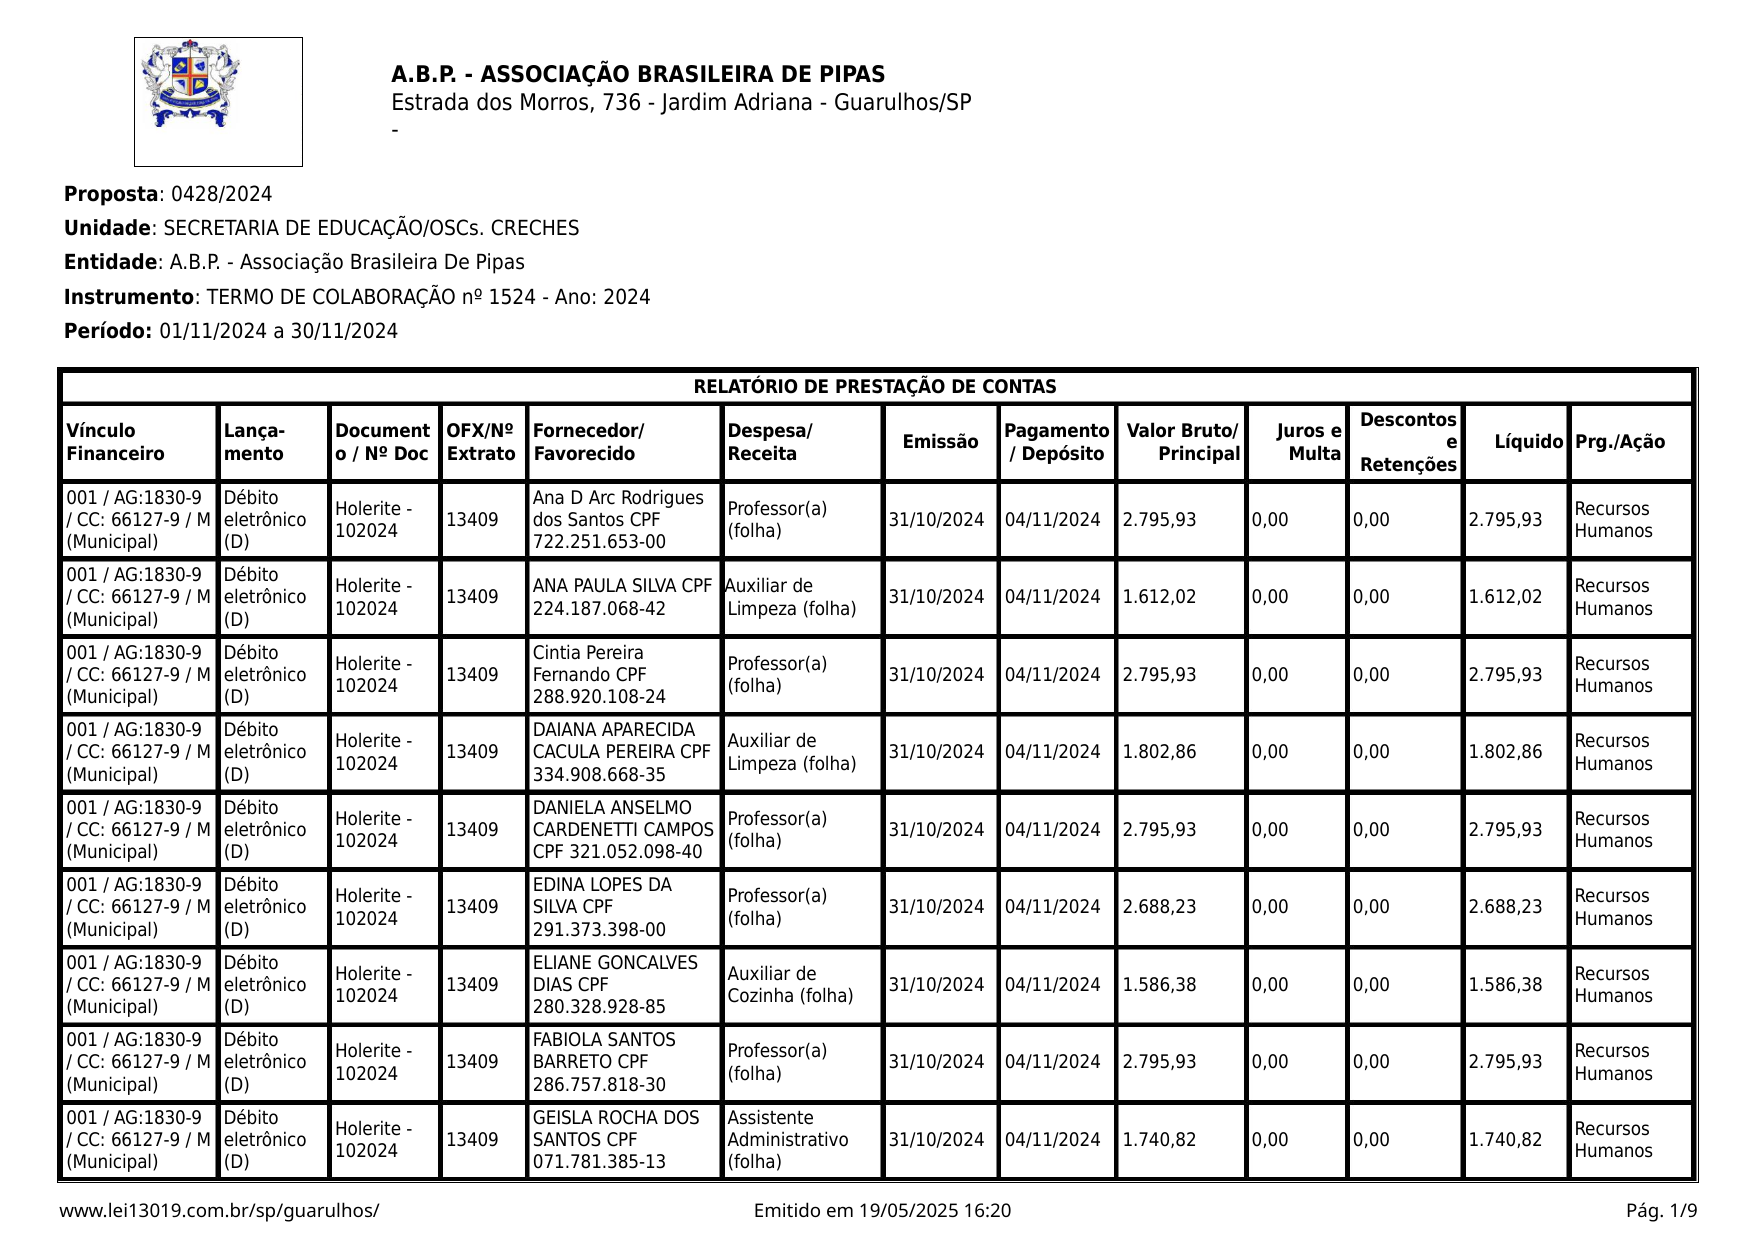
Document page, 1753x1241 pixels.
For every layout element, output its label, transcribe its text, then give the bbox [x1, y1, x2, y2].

text 2.795,93 [1468, 1052, 1567, 1073]
text Descontos [1360, 410, 1482, 431]
text 0,00 [1251, 742, 1313, 763]
text DIAS CPF [533, 974, 725, 996]
text / [66, 664, 77, 686]
text 102024 [335, 908, 437, 929]
text 071.781.385-13 [533, 1151, 724, 1173]
text 102024 [335, 985, 437, 1007]
text Estrada dos Morros, 736 - Jardim Adriana - Guarulhos/SP [391, 89, 998, 115]
text 01 / AG:1830-9 Débito [77, 720, 332, 741]
text CPF 321.052.098-40 [533, 841, 739, 863]
text 01 / AG:1830-9 Débito [77, 565, 332, 586]
text Professor(a) [727, 498, 853, 520]
text / [66, 509, 77, 531]
text Humanos [1574, 598, 1678, 619]
text www.lei13019.com.br/sp/guarulhos/ [59, 1200, 389, 1222]
text Retenções [1360, 454, 1482, 475]
text Holerite - [335, 576, 437, 597]
text Humanos [1574, 830, 1678, 852]
text 31/10/2024 04/11/2024 2.795,93 [888, 664, 1220, 686]
text 13409 [446, 1129, 524, 1151]
text Holerite - [335, 963, 437, 985]
text 13409 [446, 819, 524, 841]
text Holerite - [335, 731, 437, 752]
text 0,00 [1251, 974, 1313, 996]
text Período: 01/11/2024 a 30/11/2024 [64, 319, 677, 343]
text Emitido em 19/05/2025 16:20 [754, 1200, 1031, 1222]
text mento [224, 443, 310, 464]
text 0,00 [1353, 509, 1414, 531]
text 0 [66, 875, 77, 896]
text / [66, 587, 77, 608]
text 1.740,82 [1468, 1129, 1567, 1151]
text Humanos [1574, 908, 1678, 929]
text ELIANE GONCALVES [533, 952, 725, 974]
text 13409 [446, 1052, 524, 1073]
text 31/10/2024 04/11/2024 2.795,93 [888, 1052, 1220, 1073]
text 0,00 [1251, 1129, 1313, 1151]
text 1.586,38 [1468, 974, 1567, 996]
text Professor(a) [727, 886, 853, 907]
text 13409 [446, 509, 524, 531]
text Recursos [1574, 886, 1678, 907]
text CC: 66127-9 / M eletrônico [77, 664, 332, 686]
text Recursos [1574, 963, 1678, 985]
text Holerite - [335, 498, 437, 520]
text 0,00 [1251, 819, 1313, 841]
text Holerite - [335, 1041, 437, 1062]
text (D) [224, 686, 332, 708]
text 13409 [446, 897, 524, 918]
text (D) [224, 841, 332, 863]
text 1.612,02 [1468, 587, 1567, 608]
text Holerite - [335, 808, 437, 830]
text (Municipal) [66, 1152, 183, 1173]
text DANIELA ANSELMO [533, 797, 739, 819]
text 334.908.668-35 [533, 764, 737, 785]
text Administrativo [727, 1129, 873, 1151]
text (folha) [727, 675, 853, 697]
text 286.757.818-30 [533, 1074, 702, 1095]
text o / Nº Doc Extrato Favorecido [335, 443, 670, 464]
text 02024 [370, 520, 437, 542]
text 31/10/2024 04/11/2024 2.795,93 [888, 819, 1220, 841]
text 2.795,93 [1468, 819, 1567, 841]
text ANA PAULA SILVA CPF Auxiliar de [533, 576, 841, 597]
text Limpeza (folha) [727, 598, 882, 619]
text Vínculo [66, 421, 189, 442]
text Fernando CPF [533, 664, 690, 686]
text Pág. 1/9 [1626, 1200, 1720, 1222]
text (D) [224, 531, 332, 553]
text 01 / AG:1830-9 Débito [77, 797, 332, 819]
text Instrumento: TERMO DE COLABORAÇÃO nº 1524 - Ano: 2024 [64, 285, 677, 309]
text Professor(a) [727, 808, 853, 830]
text Receita [727, 443, 838, 464]
text (Municipal) [66, 609, 183, 630]
text 2.795,93 [1468, 664, 1567, 686]
text Holerite - [335, 653, 437, 675]
text Proposta: 0428/2024 [64, 182, 298, 206]
text 0,00 [1353, 1129, 1414, 1151]
text / [66, 819, 77, 841]
text Cozinha (folha) [727, 985, 878, 1007]
text (Municipal) [66, 687, 183, 708]
text 224.187.068-42 [533, 598, 727, 619]
text CC: 66127-9 / M eletrônico [77, 742, 332, 763]
text Humanos [1574, 675, 1678, 697]
text Professor(a) [727, 1041, 853, 1062]
text Lança- [224, 421, 310, 442]
text Holerite - [335, 1118, 437, 1140]
text 0 [66, 720, 77, 741]
text 288.920.108-24 [533, 686, 690, 708]
text dos Santos CPF [533, 509, 727, 531]
text / [66, 897, 77, 918]
text (Municipal) [66, 1074, 183, 1096]
text Document OFX/Nº Fornecedor/ [335, 421, 670, 442]
text 0,00 [1353, 587, 1414, 608]
text Professor(a) [727, 653, 853, 675]
text 31/10/2024 04/11/2024 2.688,23 [888, 897, 1220, 918]
text 01 / AG:1830-9 Débito [77, 1030, 332, 1051]
text 31/10/2024 04/11/2024 2.795,93 [888, 509, 1220, 531]
text (Municipal) [66, 997, 183, 1018]
text Recursos [1574, 808, 1678, 830]
text CC: 66127-9 / M eletrônico [77, 587, 332, 608]
text (folha) [727, 1151, 873, 1173]
text / [66, 742, 77, 763]
text CARDENETTI CAMPOS [533, 819, 727, 841]
text / [66, 1129, 77, 1151]
picture [58, 368, 1698, 1182]
text Recursos [1574, 1041, 1678, 1062]
text (D) [224, 996, 332, 1018]
text 13409 [446, 664, 524, 686]
text CC: 66127-9 / M eletrônico [77, 1052, 332, 1073]
text (folha) [727, 520, 853, 542]
text (D) [224, 1151, 332, 1173]
text BARRETO CPF [533, 1052, 702, 1073]
text 0,00 [1353, 664, 1414, 686]
text Recursos [1574, 576, 1678, 597]
text 0 [66, 952, 77, 974]
text RELATÓRIO DE PRESTAÇÃO DE CONTAS [693, 376, 1086, 398]
text (Municipal) [66, 764, 183, 786]
text Ana D Arc Rodrigues [533, 487, 729, 509]
text Unidade: SECRETARIA DE EDUCAÇÃO/OSCs. CRECHES [64, 216, 677, 240]
text 0 [66, 1030, 77, 1051]
text 31/10/2024 04/11/2024 1.740,82 [888, 1129, 1220, 1151]
text 102024 [335, 830, 437, 852]
text 280.328.928-85 [533, 996, 725, 1018]
text (Municipal) [66, 919, 183, 941]
text 0,00 [1353, 974, 1414, 996]
text Multa [1288, 443, 1366, 464]
text (folha) [727, 908, 853, 929]
text 722.251.653-00 [533, 531, 729, 553]
text 0,00 [1251, 509, 1313, 531]
text 102024 [335, 598, 437, 619]
text (D) [224, 609, 332, 630]
text CACULA PEREIRA CPF [533, 742, 737, 763]
text (D) [224, 764, 332, 785]
text Recursos [1574, 1118, 1678, 1140]
text 01 / AG:1830-9 Débito [77, 487, 332, 509]
text 2.688,23 [1468, 897, 1567, 918]
text CC: 66127-9 / M eletrônico [77, 1129, 332, 1151]
text 13409 [446, 742, 524, 763]
text 1.802,86 [1468, 742, 1567, 763]
text 102024 [335, 753, 437, 774]
text / [66, 974, 77, 996]
text 31/10/2024 04/11/2024 1.586,38 [888, 974, 1220, 996]
picture [135, 38, 302, 166]
text Holerite - [335, 886, 437, 907]
text 0 [66, 1107, 77, 1129]
text Entidade: A.B.P. - Associação Brasileira De Pipas [64, 250, 677, 275]
text 31/10/2024 04/11/2024 1.612,02 [888, 587, 1220, 608]
text (D) [224, 919, 332, 940]
text 01 / AG:1830-9 Débito [77, 642, 332, 664]
text SILVA CPF [533, 897, 698, 918]
text Humanos [1574, 753, 1678, 774]
text 0,00 [1251, 587, 1313, 608]
text CC: 66127-9 / M eletrônico [77, 974, 332, 996]
text / Depósito Principal [1009, 443, 1265, 464]
text / [66, 1052, 77, 1073]
text Auxiliar de [727, 731, 882, 752]
text Despesa/ [727, 421, 838, 442]
text 291.373.398-00 [533, 919, 698, 940]
text Humanos [1574, 1063, 1678, 1084]
text 0 [66, 797, 77, 819]
text FABIOLA SANTOS [533, 1030, 702, 1051]
text Assistente [727, 1107, 873, 1129]
text Juros e [1277, 421, 1366, 442]
text GEISLA ROCHA DOS [533, 1107, 724, 1129]
text Recursos [1574, 653, 1678, 675]
text - [391, 116, 998, 143]
text Financeiro [66, 443, 189, 464]
text 102024 [335, 1063, 437, 1084]
text 0,00 [1353, 742, 1414, 763]
text Recursos [1574, 498, 1678, 520]
text 0,00 [1353, 1052, 1414, 1073]
text 01 / AG:1830-9 Débito [77, 875, 332, 896]
text 0,00 [1251, 1052, 1313, 1073]
text Cintia Pereira [533, 642, 690, 664]
text (Municipal) [66, 842, 183, 863]
text Humanos [1574, 520, 1678, 542]
text 31/10/2024 04/11/2024 1.802,86 [888, 742, 1220, 763]
text 102024 [335, 1140, 437, 1162]
text 0,00 [1251, 664, 1313, 686]
text Emissão [902, 432, 1004, 453]
text (folha) [727, 1063, 853, 1084]
text (Municipal) [66, 531, 183, 553]
text A.B.P. - ASSOCIAÇÃO BRASILEIRA DE PIPAS [391, 61, 998, 88]
text (D) [224, 1074, 332, 1095]
text Auxiliar de [727, 963, 878, 985]
text 102024 [335, 675, 437, 697]
text CC: 66127-9 / M eletrônico [77, 897, 332, 918]
text CC: 66127-9 / M eletrônico [77, 509, 332, 531]
text 0 [66, 642, 77, 664]
text 0,00 [1251, 897, 1313, 918]
text 13409 [446, 587, 524, 608]
text 2.795,93 [1468, 509, 1567, 531]
text e [1446, 432, 1482, 453]
text Recursos [1574, 731, 1678, 752]
text 0,00 [1353, 897, 1414, 918]
text Pagamento Valor Bruto/ [1004, 421, 1265, 442]
text Líquido Prg./Ação [1494, 432, 1689, 453]
text 1 [335, 520, 370, 542]
text DAIANA APARECIDA [533, 720, 737, 741]
text 01 / AG:1830-9 Débito [77, 1107, 332, 1129]
text 0 [66, 565, 77, 586]
text 13409 [446, 974, 524, 996]
text EDINA LOPES DA [533, 875, 698, 896]
text Humanos [1574, 1140, 1678, 1162]
text Limpeza (folha) [727, 753, 882, 774]
text CC: 66127-9 / M eletrônico [77, 819, 332, 841]
text 0 [66, 487, 77, 509]
text 01 / AG:1830-9 Débito [77, 952, 332, 974]
text 0,00 [1353, 819, 1414, 841]
text SANTOS CPF [533, 1129, 724, 1151]
text Humanos [1574, 985, 1678, 1007]
text (folha) [727, 830, 853, 852]
